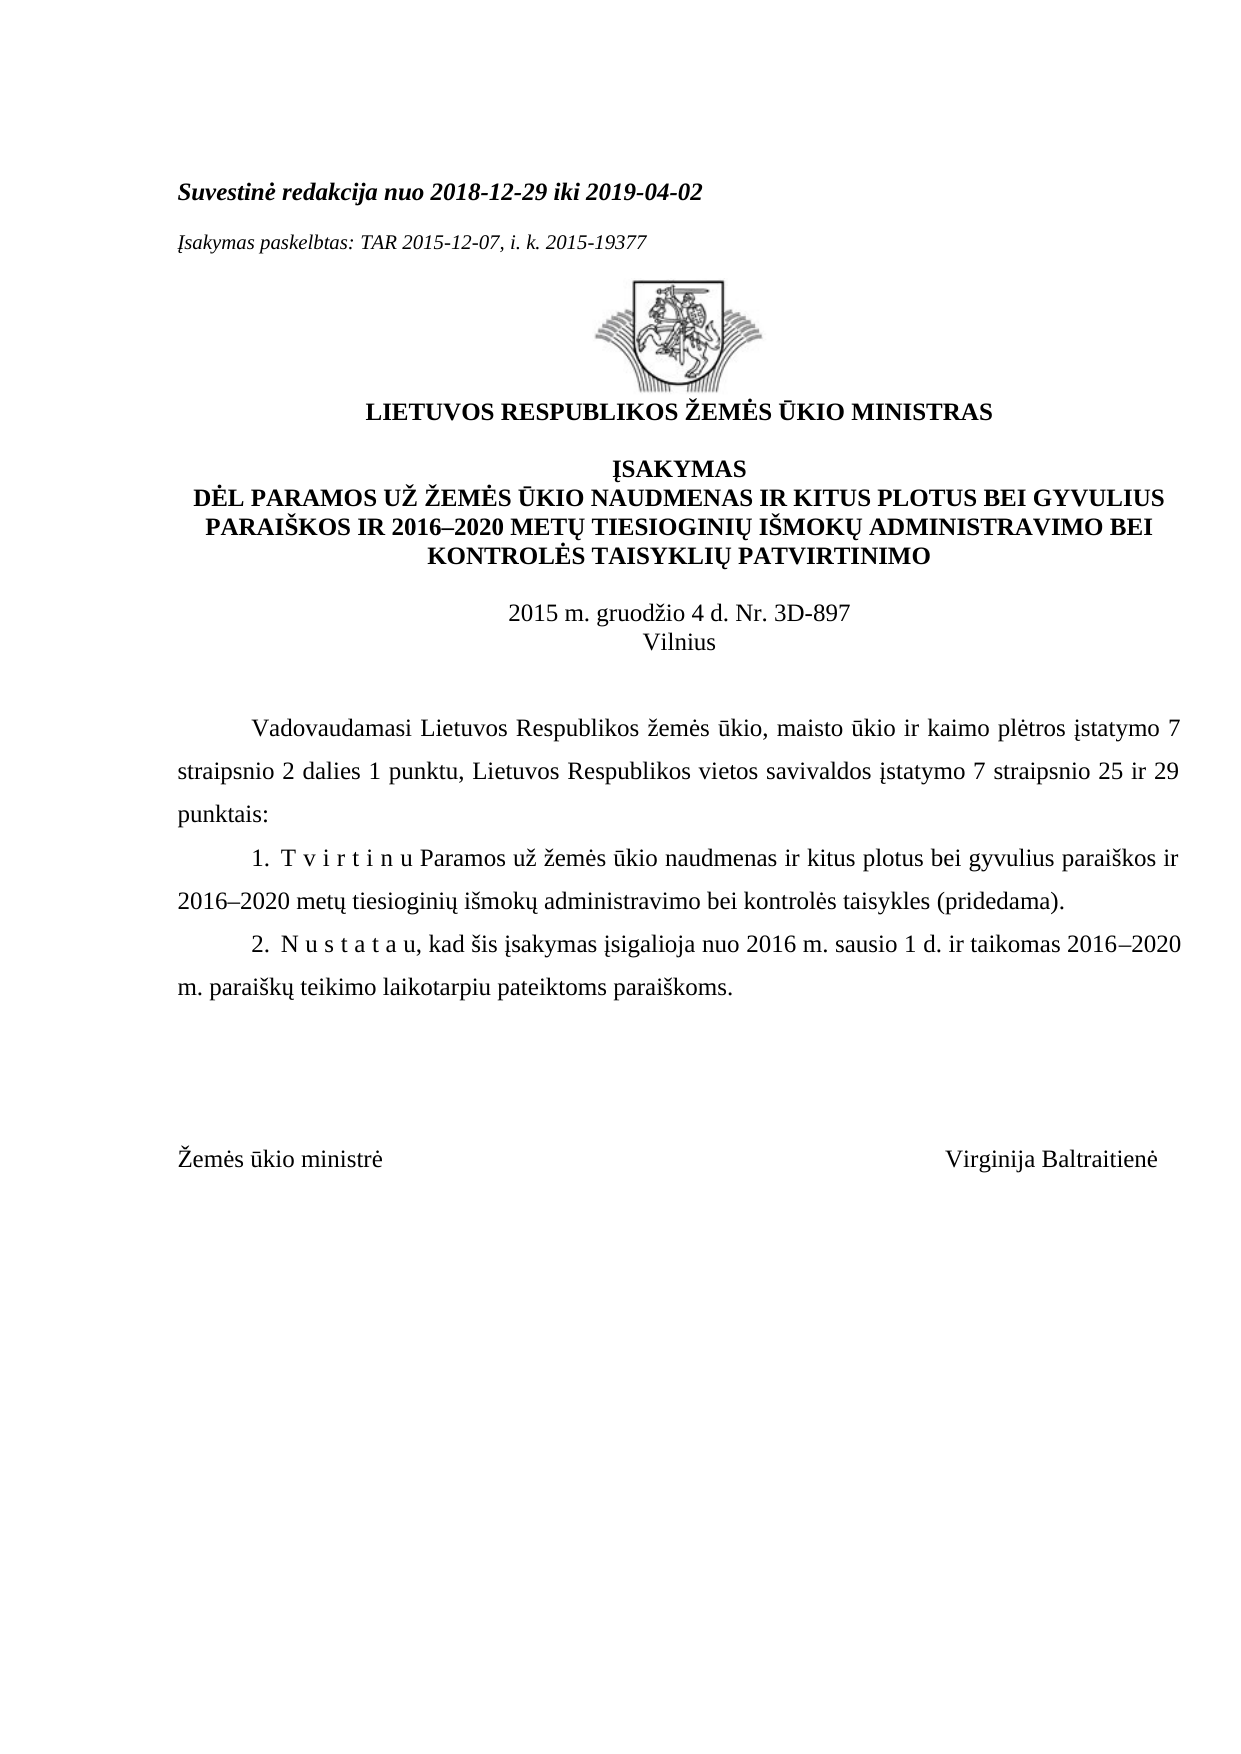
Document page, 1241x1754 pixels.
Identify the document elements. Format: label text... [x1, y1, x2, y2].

text Vilnius [177, 627, 1181, 656]
text Vadovaudamasi Lietuvos Respublikos žemės ūkio, maisto ūkio ir kaimo plėtros įstatymo 7 straipsnio 2 dalies 1 punktu, Lietuvos Respublikos vietos savivaldos įstatymo 7 straipsnio 25 ir 29 punktais: [177, 713, 1181, 828]
text Įsakymas paskelbtas: TAR 2015-12-07, i. k. 2015-19377 [177, 230, 1181, 254]
text 1. T v i r t i n u Paramos už žemės ūkio naudmenas ir kitus plotus bei gyvulius paraiškos ir 2016–2020 metų tiesioginių išmokų administravimo bei kontrolės taisykles (pridedama). [177, 843, 1181, 914]
text 2015 m. gruodžio 4 d. Nr. 3D-897 [177, 598, 1181, 627]
text 2. N u s t a t a u, kad šis įsakymas įsigalioja nuo 2016 m. sausio 1 d. ir taikomas 2016–2020 m. paraiškų teikimo laikotarpiu pateiktoms paraiškoms. [177, 929, 1181, 1001]
text Suvestinė redakcija nuo 2018-12-29 iki 2019-04-02 [177, 177, 1181, 206]
text DĖL PARAMOS UŽ ŽEMĖS ŪKIO NAUDMENAS IR KITUS PLOTUS BEI GYVULIUS PARAIŠKOS IR 2016–2020 METŲ TIESIOGINIŲ IŠMOKŲ ADMINISTRAVIMO BEI KONTROLĖS TAISYKLIŲ PATVIRTINIMO [177, 483, 1181, 569]
text Žemės ūkio ministrė Virginija Baltraitienė [177, 1144, 1181, 1173]
text LIETUVOS RESPUBLIKOS ŽEMĖS ŪKIO MINISTRAS [177, 397, 1181, 426]
text ĮSAKYMAS [177, 454, 1181, 483]
